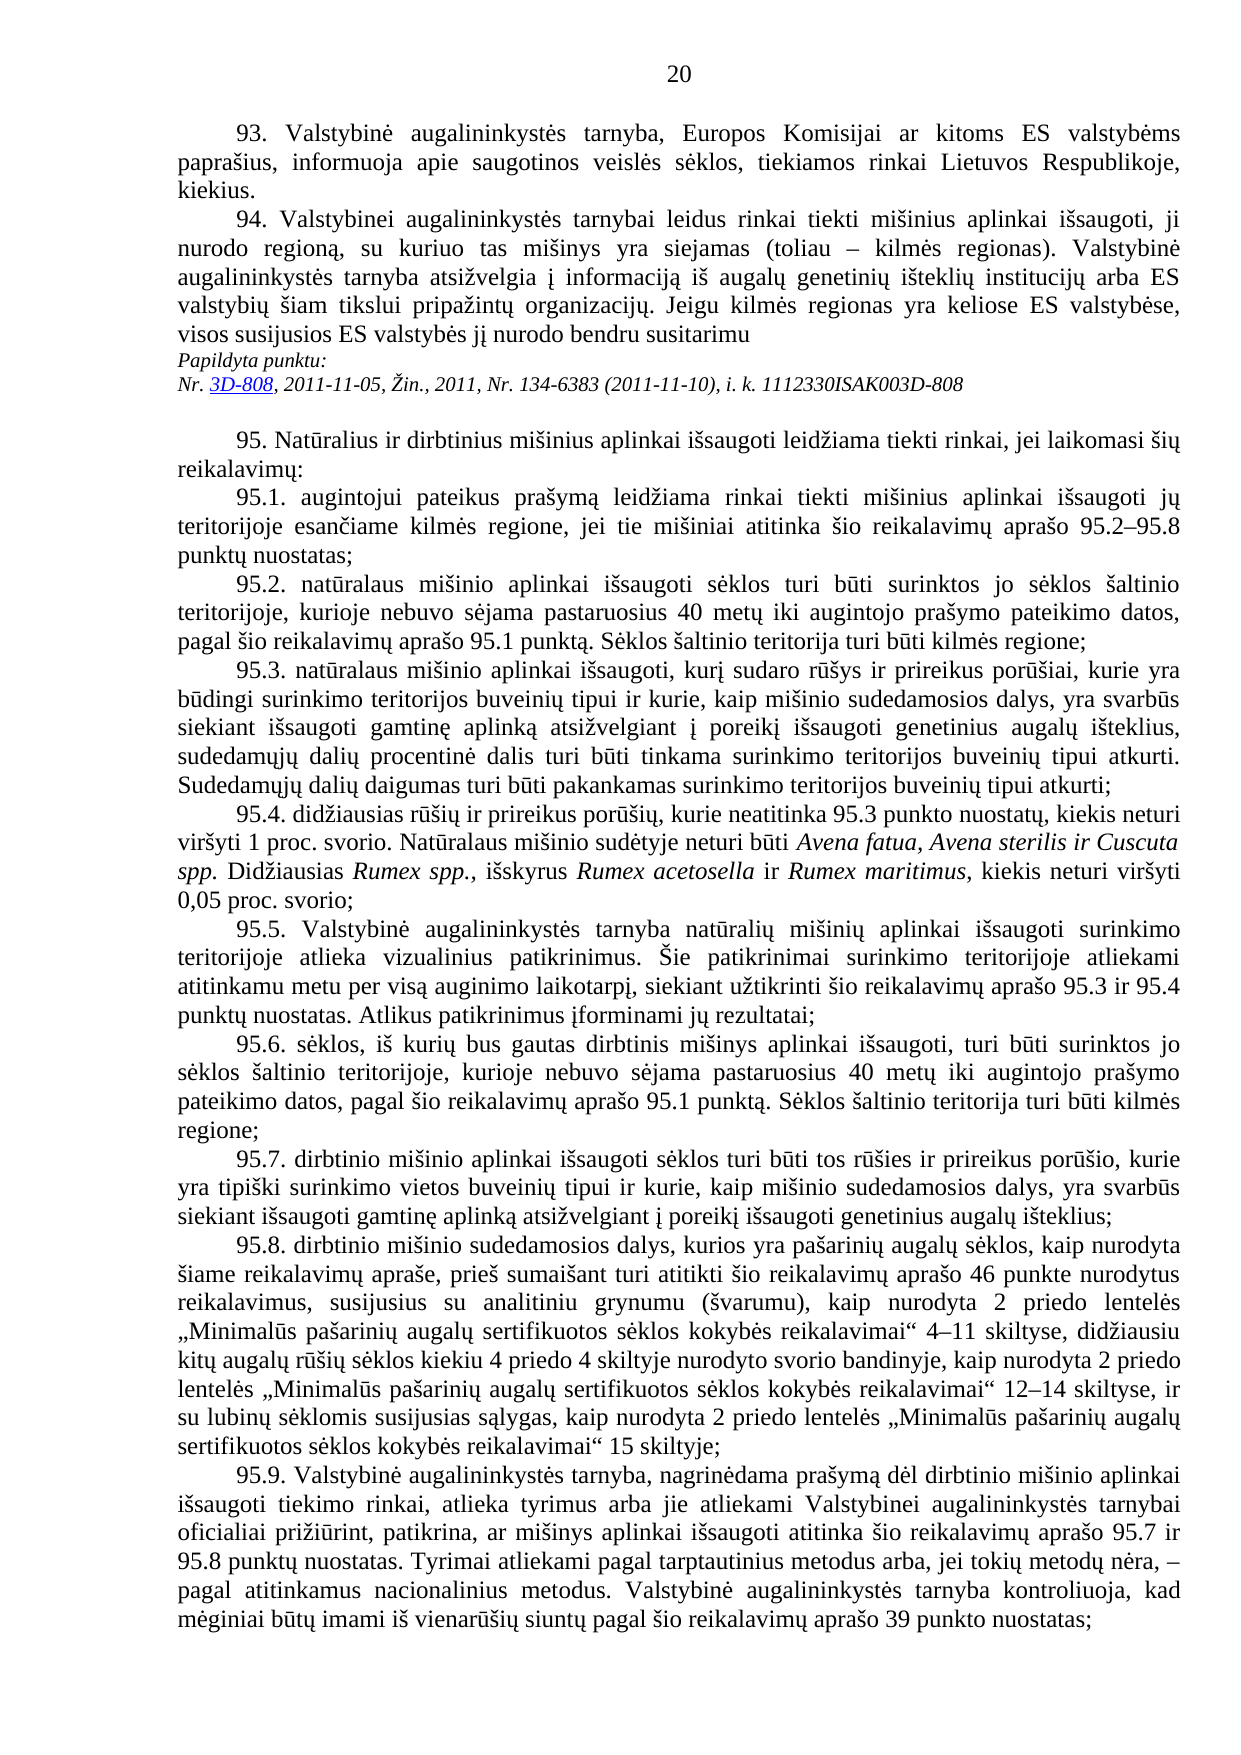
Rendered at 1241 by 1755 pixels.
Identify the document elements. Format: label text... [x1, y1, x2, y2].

text 95.9. Valstybinė augalininkystės tarnyba, nagrinėdama prašymą dėl dirbtinio mišinio aplinkai išsaugoti tiekimo rinkai, atlieka tyrimus arba jie atliekami Valstybinei augalininkystės tarnybai oficialiai prižiūrint, patikrina, ar mišinys aplinkai išsaugoti atitinka šio reikalavimų aprašo 95.7 ir 95.8 punktų nuostatas. Tyrimai atliekami pagal tarptautinius metodus arba, jei tokių metodų nėra, – pagal atitinkamus nacionalinius metodus. Valstybinė augalininkystės tarnyba kontroliuoja, kad mėginiai būtų imami iš vienarūšių siuntų pagal šio reikalavimų aprašo 39 punkto nuostatas; [177, 1460, 1181, 1632]
text 95.6. sėklos, iš kurių bus gautas dirbtinis mišinys aplinkai išsaugoti, turi būti surinktos jo sėklos šaltinio teritorijoje, kurioje nebuvo sėjama pastaruosius 40 metų iki augintojo prašymo pateikimo datos, pagal šio reikalavimų aprašo 95.1 punktą. Sėklos šaltinio teritorija turi būti kilmės regione; [177, 1029, 1181, 1144]
text 95.7. dirbtinio mišinio aplinkai išsaugoti sėklos turi būti tos rūšies ir prireikus porūšio, kurie yra tipiški surinkimo vietos buveinių tipui ir kurie, kaip mišinio sudedamosios dalys, yra svarbūs siekiant išsaugoti gamtinę aplinką atsižvelgiant į poreikį išsaugoti genetinius augalų išteklius; [177, 1144, 1181, 1230]
text 95.2. natūralaus mišinio aplinkai išsaugoti sėklos turi būti surinktos jo sėklos šaltinio teritorijoje, kurioje nebuvo sėjama pastaruosius 40 metų iki augintojo prašymo pateikimo datos, pagal šio reikalavimų aprašo 95.1 punktą. Sėklos šaltinio teritorija turi būti kilmės regione; [177, 569, 1181, 655]
text 95.8. dirbtinio mišinio sudedamosios dalys, kurios yra pašarinių augalų sėklos, kaip nurodyta šiame reikalavimų apraše, prieš sumaišant turi atitikti šio reikalavimų aprašo 46 punkte nurodytus reikalavimus, susijusius su analitiniu grynumu (švarumu), kaip nurodyta 2 priedo lentelės „Minimalūs pašarinių augalų sertifikuotos sėklos kokybės reikalavimai“ 4–11 skiltyse, didžiausiu kitų augalų rūšių sėklos kiekiu 4 priedo 4 skiltyje nurodyto svorio bandinyje, kaip nurodyta 2 priedo lentelės „Minimalūs pašarinių augalų sertifikuotos sėklos kokybės reikalavimai“ 12–14 skiltyse, ir su lubinų sėklomis susijusias sąlygas, kaip nurodyta 2 priedo lentelės „Minimalūs pašarinių augalų sertifikuotos sėklos kokybės reikalavimai“ 15 skiltyje; [177, 1230, 1181, 1460]
text 95.3. natūralaus mišinio aplinkai išsaugoti, kurį sudaro rūšys ir prireikus porūšiai, kurie yra būdingi surinkimo teritorijos buveinių tipui ir kurie, kaip mišinio sudedamosios dalys, yra svarbūs siekiant išsaugoti gamtinę aplinką atsižvelgiant į poreikį išsaugoti genetinius augalų išteklius, sudedamųjų dalių procentinė dalis turi būti tinkama surinkimo teritorijos buveinių tipui atkurti. Sudedamųjų dalių daigumas turi būti pakankamas surinkimo teritorijos buveinių tipui atkurti; [177, 655, 1181, 799]
text Papildyta punktu: [177, 348, 1181, 372]
text 93. Valstybinė augalininkystės tarnyba, Europos Komisijai ar kitoms ES valstybėms paprašius, informuoja apie saugotinos veislės sėklos, tiekiamos rinkai Lietuvos Respublikoje, kiekius. [177, 118, 1181, 204]
text 95.4. didžiausias rūšių ir prireikus porūšių, kurie neatitinka 95.3 punkto nuostatų, kiekis neturi viršyti 1 proc. svorio. Natūralaus mišinio sudėtyje neturi būti Avena fatua, Avena sterilis ir Cuscuta spp. Didžiausias Rumex spp., išskyrus Rumex acetosella ir Rumex maritimus, kiekis neturi viršyti 0,05 proc. svorio; [177, 799, 1181, 914]
text 95. Natūralius ir dirbtinius mišinius aplinkai išsaugoti leidžiama tiekti rinkai, jei laikomasi šių reikalavimų: [177, 425, 1181, 482]
text 95.1. augintojui pateikus prašymą leidžiama rinkai tiekti mišinius aplinkai išsaugoti jų teritorijoje esančiame kilmės regione, jei tie mišiniai atitinka šio reikalavimų aprašo 95.2–95.8 punktų nuostatas; [177, 482, 1181, 569]
text Nr. 3D-808, 2011-11-05, Žin., 2011, Nr. 134-6383 (2011-11-10), i. k. 1112330ISAK003D-808 [177, 372, 1181, 396]
text 94. Valstybinei augalininkystės tarnybai leidus rinkai tiekti mišinius aplinkai išsaugoti, ji nurodo regioną, su kuriuo tas mišinys yra siejamas (toliau – kilmės regionas). Valstybinė augalininkystės tarnyba atsižvelgia į informaciją iš augalų genetinių išteklių institucijų arba ES valstybių šiam tikslui pripažintų organizacijų. Jeigu kilmės regionas yra keliose ES valstybėse, visos susijusios ES valstybės jį nurodo bendru susitarimu [177, 204, 1181, 348]
text 95.5. Valstybinė augalininkystės tarnyba natūralių mišinių aplinkai išsaugoti surinkimo teritorijoje atlieka vizualinius patikrinimus. Šie patikrinimai surinkimo teritorijoje atliekami atitinkamu metu per visą auginimo laikotarpį, siekiant užtikrinti šio reikalavimų aprašo 95.3 ir 95.4 punktų nuostatas. Atlikus patikrinimus įforminami jų rezultatai; [177, 914, 1181, 1029]
